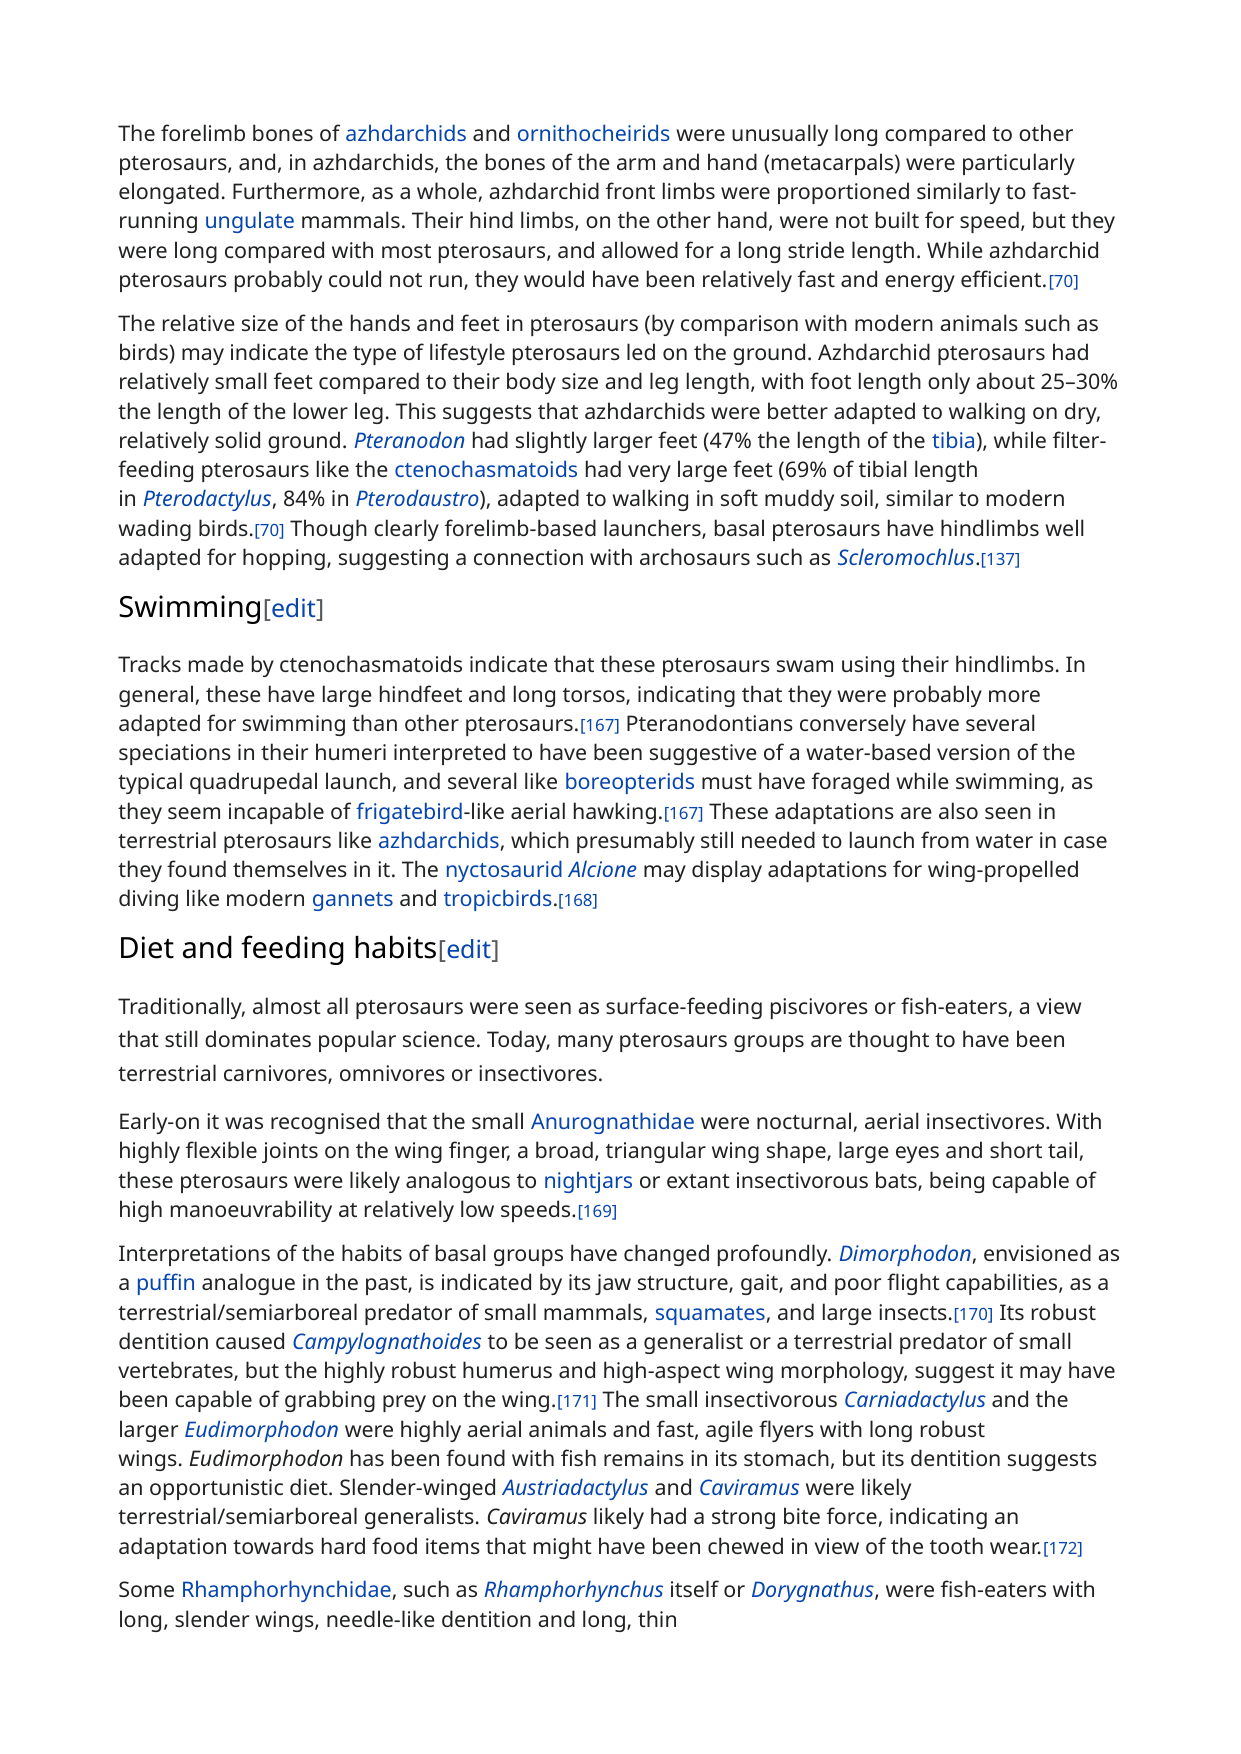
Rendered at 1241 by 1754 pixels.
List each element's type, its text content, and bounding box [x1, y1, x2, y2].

subtitle Swimming[edit] [118, 586, 1122, 626]
text Traditionally, almost all pterosaurs were seen as surface-feeding piscivores or fish-eaters, a view that still dominates popular science. Today, many pterosaurs groups are thought to have been terrestrial carnivores, omnivores or insectivores. [118, 991, 1122, 1088]
text The forelimb bones of azhdarchids and ornithocheirids were unusually long compared to other pterosaurs, and, in azhdarchids, the bones of the arm and hand (metacarpals) were particularly elongated. Furthermore, as a whole, azhdarchid front limbs were proportioned similarly to fast-running ungulate mammals. Their hind limbs, on the other hand, were not built for speed, but they were long compared with most pterosaurs, and allowed for a long stride length. While azhdarchid pterosaurs probably could not run, they would have been relatively fast and energy efficient.[70] [118, 118, 1122, 294]
text Early-on it was recognised that the small Anurognathidae were nocturnal, aerial insectivores. With highly flexible joints on the wing finger, a broad, triangular wing shape, large eyes and short tail, these pterosaurs were likely analogous to nightjars or extant insectivorous bats, being capable of high manoeuvrability at relatively low speeds.[169] [118, 1107, 1122, 1224]
text Interpretations of the habits of basal groups have changed profoundly. Dimorphodon, envisioned as a puffin analogue in the past, is indicated by its jaw structure, gait, and poor flight capabilities, as a terrestrial/semiarboreal predator of small mammals, squamates, and large insects.[170] Its robust dentition caused Campylognathoides to be seen as a generalist or a terrestrial predator of small vertebrates, but the highly robust humerus and high-aspect wing morphology, suggest it may have been capable of grabbing prey on the wing.[171] The small insectivorous Carniadactylus and the larger Eudimorphodon were highly aerial animals and fast, agile flyers with long robust wings. Eudimorphodon has been found with fish remains in its stomach, but its dentition suggests an opportunistic diet. Slender-winged Austriadactylus and Caviramus were likely terrestrial/semiarboreal generalists. Caviramus likely had a strong bite force, indicating an adaptation towards hard food items that might have been chewed in view of the tooth wear.[172] [118, 1238, 1122, 1560]
subtitle Diet and feeding habits[edit] [118, 928, 1122, 967]
text Tracks made by ctenochasmatoids indicate that these pterosaurs swam using their hindlimbs. In general, these have large hindfeet and long torsos, indicating that they were probably more adapted for swimming than other pterosaurs.[167] Pteranodontians conversely have several speciations in their humeri interpreted to have been suggestive of a water-based version of the typical quadrupedal launch, and several like boreopterids must have foraged while swimming, as they seem incapable of frigatebird-like aerial hawking.[167] These adaptations are also seen in terrestrial pterosaurs like azhdarchids, which presumably still needed to launch from water in case they found themselves in it. The nyctosaurid Alcione may display adaptations for wing-propelled diving like modern gannets and tropicbirds.[168] [118, 650, 1122, 913]
text Some Rhamphorhynchidae, such as Rhamphorhynchus itself or Dorygnathus, were fish-eaters with long, slender wings, needle-like dentition and long, thin [118, 1575, 1122, 1633]
text The relative size of the hands and feet in pterosaurs (by comparison with modern animals such as birds) may indicate the type of lifestyle pterosaurs led on the ground. Azhdarchid pterosaurs had relatively small feet compared to their body size and leg length, with foot length only about 25–30% the length of the lower leg. This suggests that azhdarchids were better adapted to walking on dry, relatively solid ground. Pteranodon had slightly larger feet (47% the length of the tibia), while filter-feeding pterosaurs like the ctenochasmatoids had very large feet (69% of tibial length in Pterodactylus, 84% in Pterodaustro), adapted to walking in soft muddy soil, similar to modern wading birds.[70] Though clearly forelimb-based launchers, basal pterosaurs have hindlimbs well adapted for hopping, suggesting a connection with archosaurs such as Scleromochlus.[137] [118, 308, 1122, 572]
